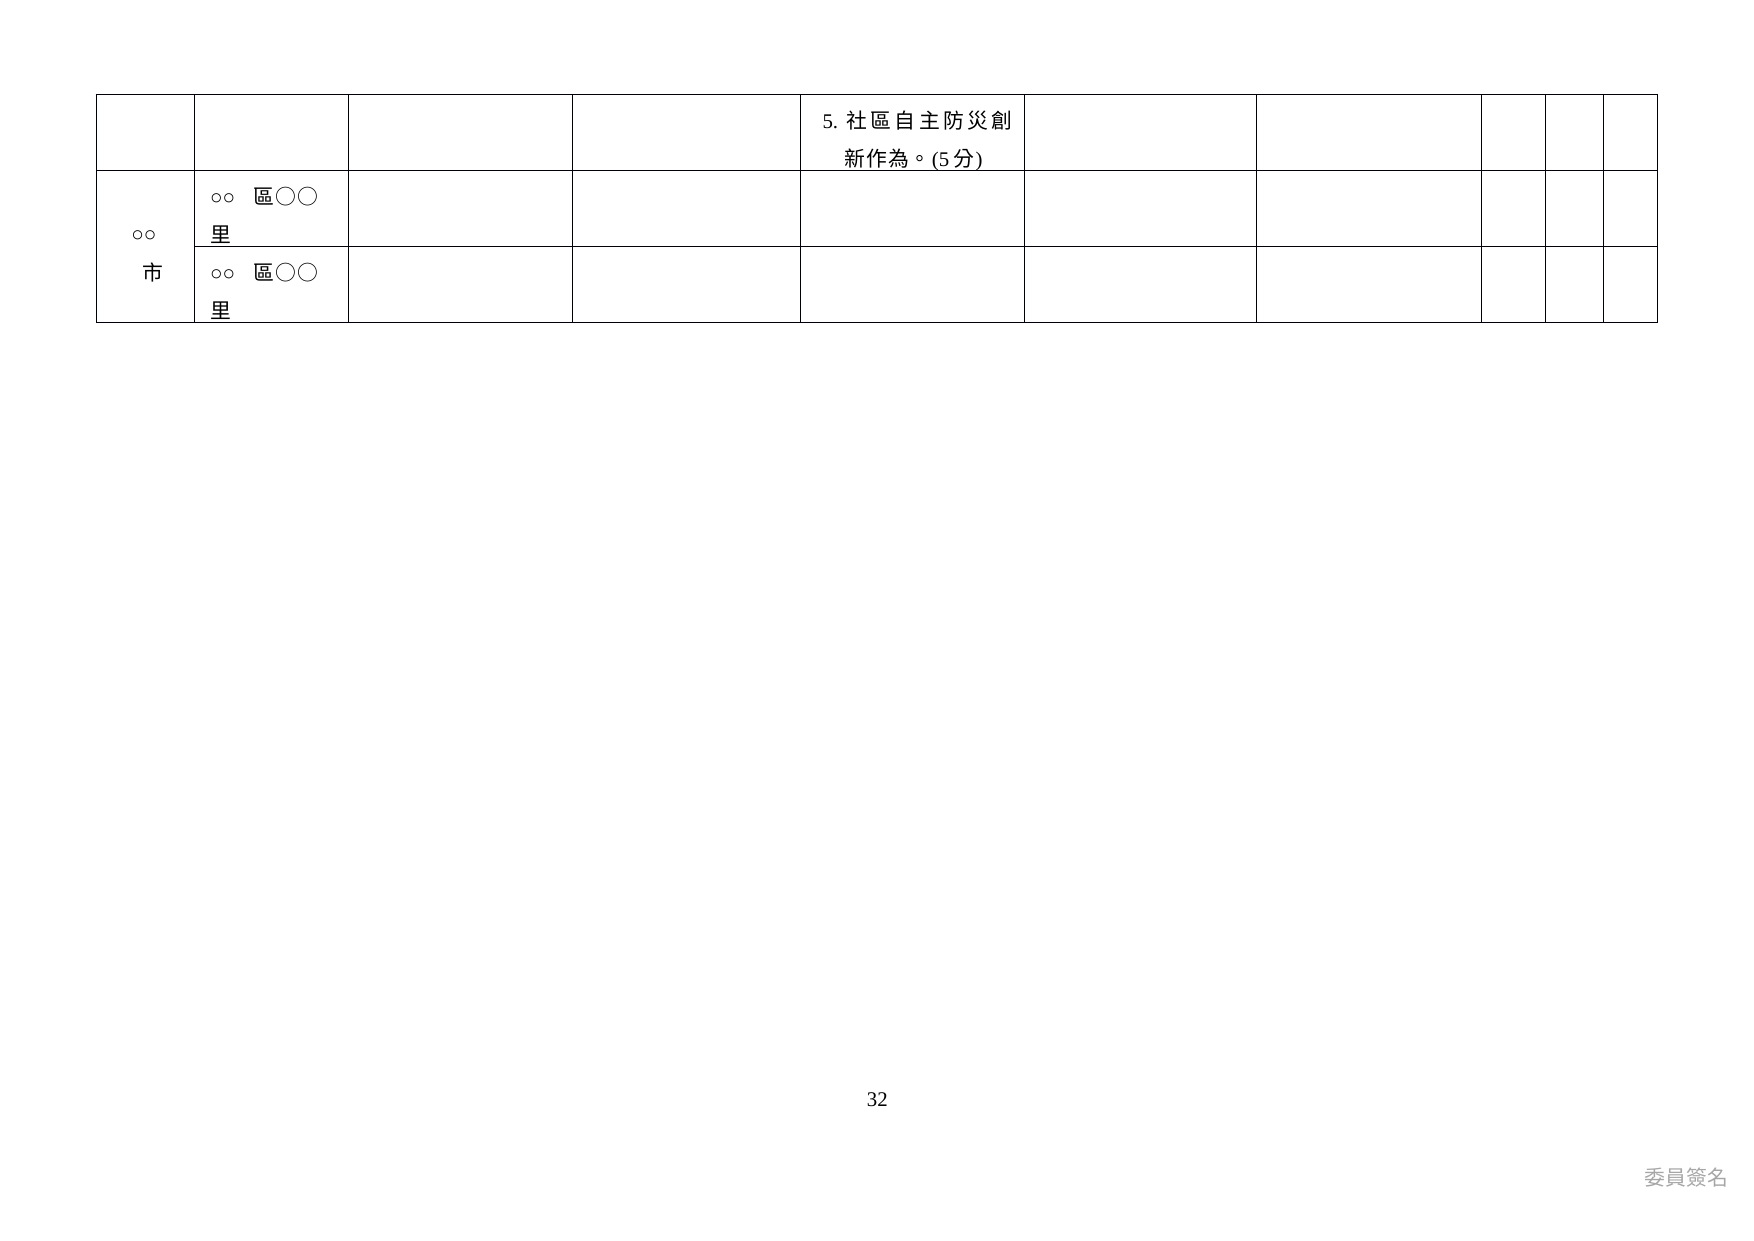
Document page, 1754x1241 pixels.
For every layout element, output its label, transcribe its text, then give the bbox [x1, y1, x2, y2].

table_cell ○○區○○里 [195, 171, 348, 246]
table_cell [1482, 247, 1545, 322]
table_cell [1257, 171, 1481, 246]
table_cell [801, 247, 1024, 322]
table_cell [801, 171, 1024, 246]
table_cell [573, 247, 800, 322]
table_header [195, 95, 348, 170]
table_cell [1546, 171, 1603, 246]
table_cell [1025, 247, 1256, 322]
table_cell [349, 95, 572, 170]
table_cell [349, 171, 572, 246]
table_header [1546, 95, 1603, 170]
table_header [97, 95, 194, 170]
table_cell [1482, 171, 1545, 246]
table_header [1604, 95, 1657, 170]
table_cell ○○市 [97, 171, 194, 322]
table_cell [573, 95, 800, 170]
table_cell ○○區○○里 [195, 247, 348, 322]
table_cell [1025, 95, 1256, 170]
table_cell [1257, 95, 1481, 170]
table_cell [1604, 171, 1657, 246]
text 委員簽名 [1641, 1161, 1731, 1191]
table_cell [1257, 247, 1481, 322]
table_cell [1025, 171, 1256, 246]
table_header [1482, 95, 1545, 170]
table_cell [573, 171, 800, 246]
table_cell [1546, 247, 1603, 322]
table_cell [349, 247, 572, 322]
table_cell 5.社區自主防災創新作為。(5分) [801, 95, 1024, 170]
table_cell [1604, 247, 1657, 322]
